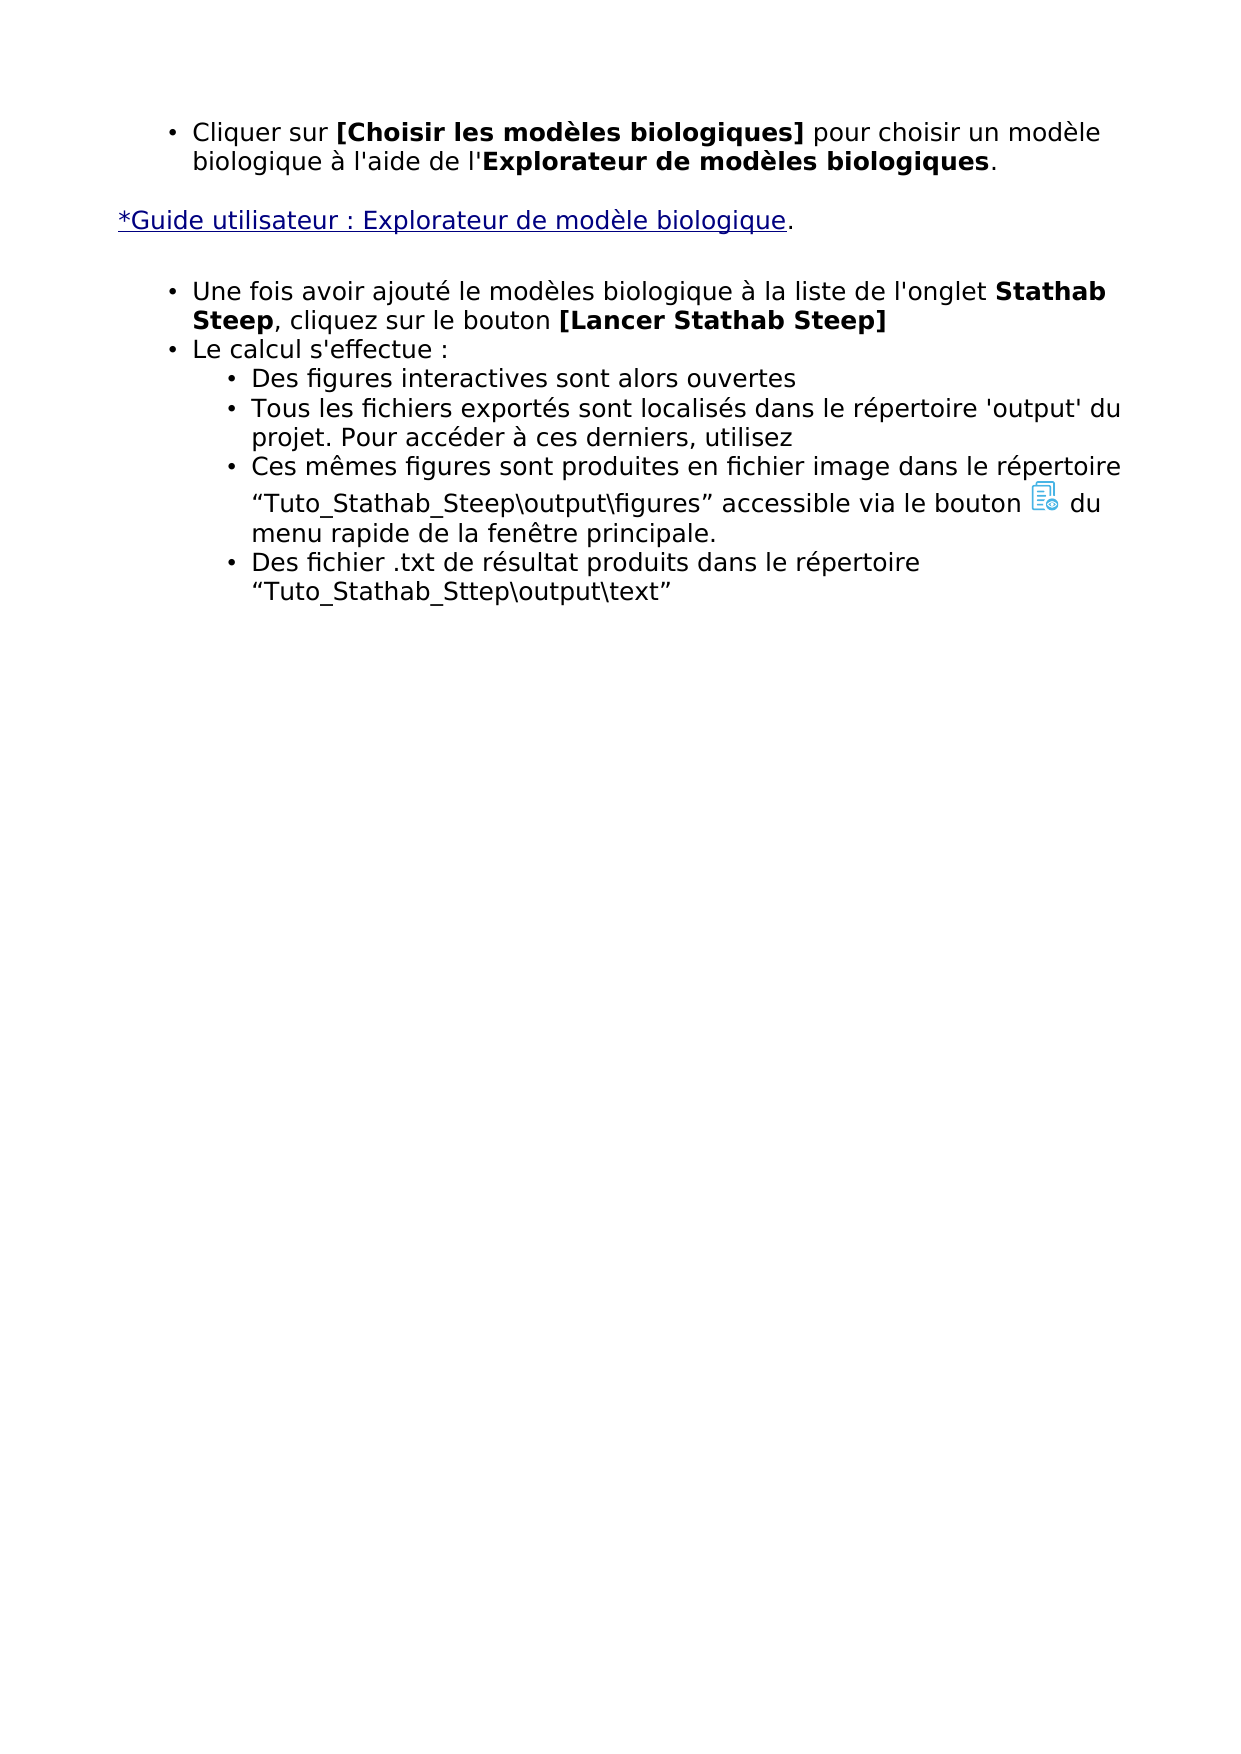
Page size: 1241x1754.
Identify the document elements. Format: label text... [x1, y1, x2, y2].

text *Guide utilisateur : Explorateur de modèle biologique. [118, 206, 1122, 235]
list Cliquer sur [Choisir les modèles biologiques] pour choisir un modèle biologique à l'aide de l'Explorateur de modèles biologiques. [177, 118, 1122, 176]
picture [1030, 481, 1062, 513]
list Ces mêmes figures sont produites en fichier image dans le répertoire “Tuto_Stathab_Steep\output\figures” accessible via le bouton du menu rapide de la fenêtre principale. [236, 452, 1122, 548]
list Tous les fichiers exportés sont localisés dans le répertoire 'output' du projet. Pour accéder à ces derniers, utilisez [236, 394, 1122, 452]
list Le calcul s'effectue : [177, 335, 1122, 364]
list Des figures interactives sont alors ouvertes [236, 364, 1122, 394]
list Une fois avoir ajouté le modèles biologique à la liste de l'onglet Stathab Steep, cliquez sur le bouton [Lancer Stathab Steep] [177, 277, 1122, 335]
list Des fichier .txt de résultat produits dans le répertoire “Tuto_Stathab_Sttep\output\text” [236, 548, 1122, 606]
